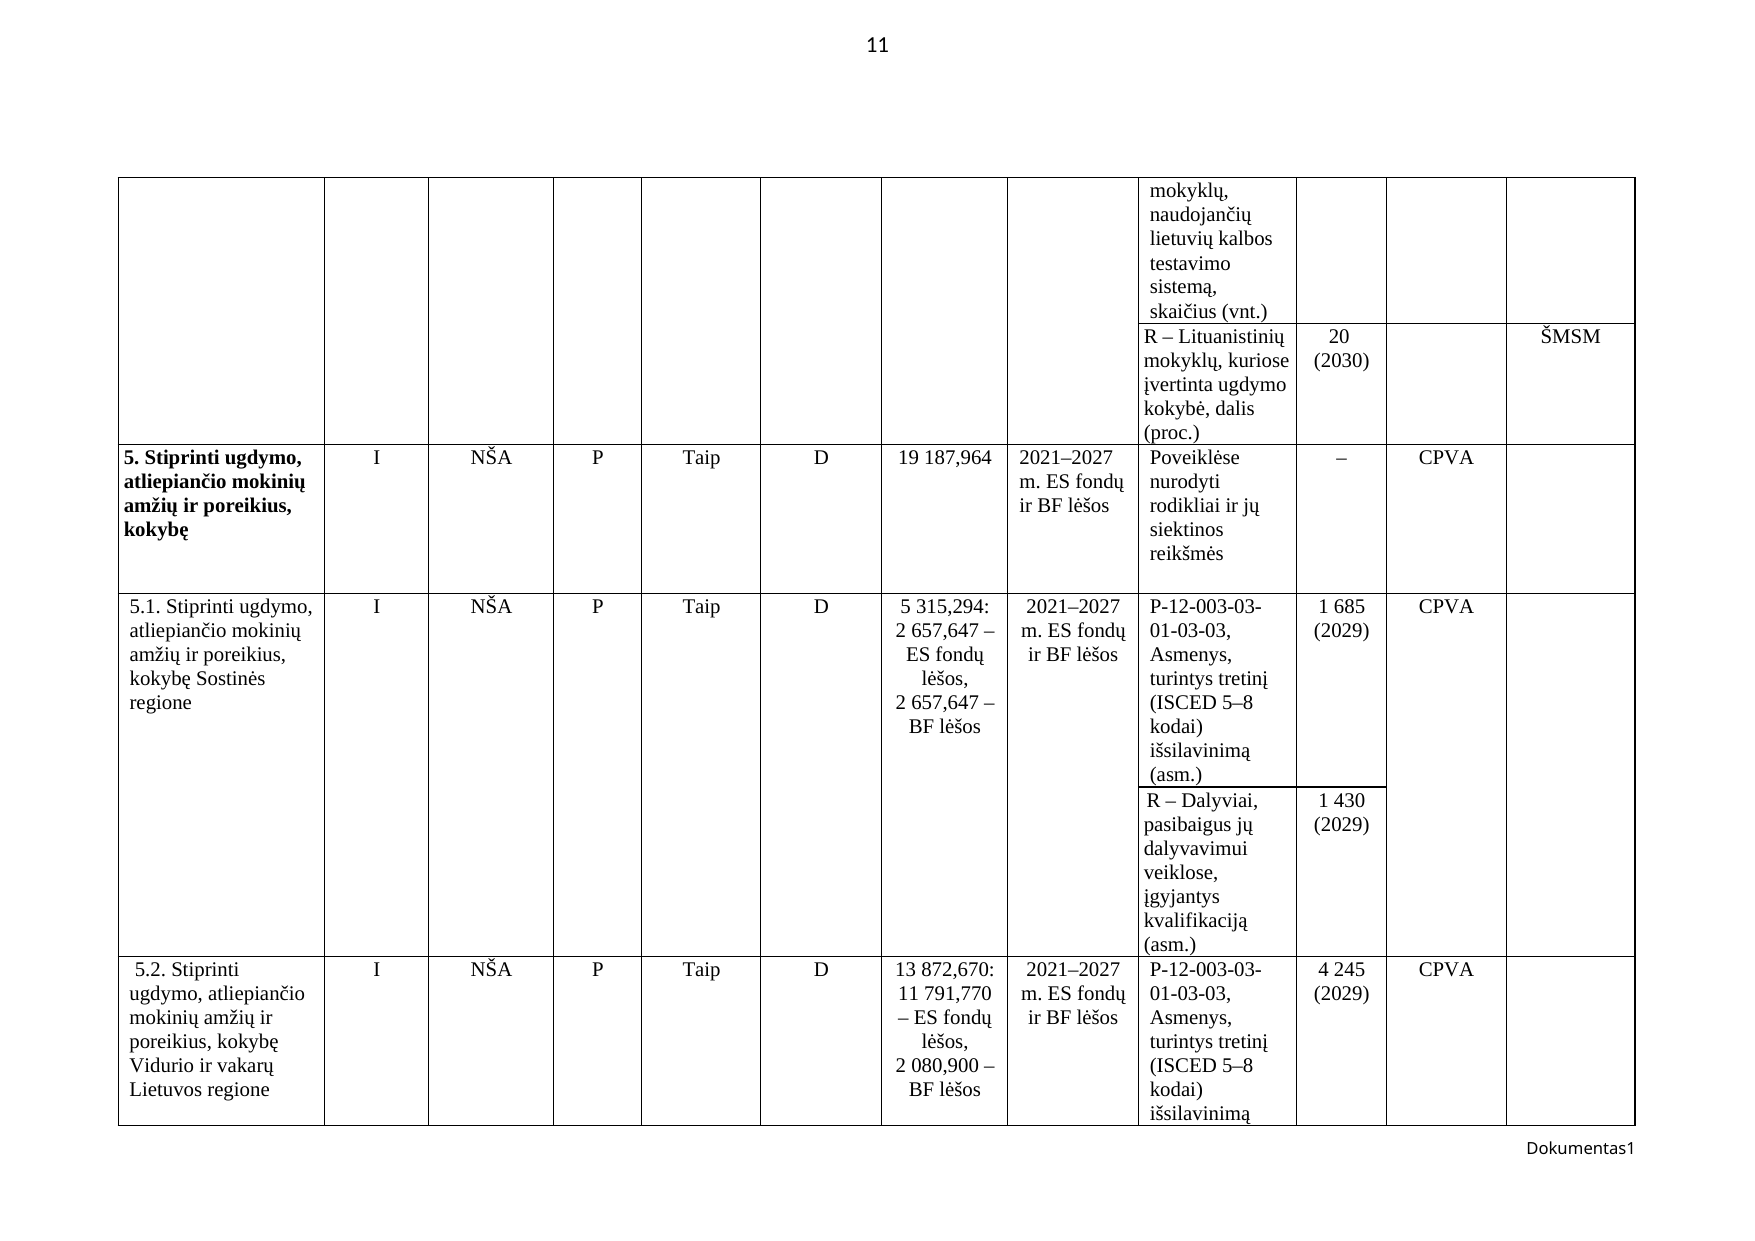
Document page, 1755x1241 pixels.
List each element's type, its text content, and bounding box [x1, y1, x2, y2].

table_cell D [761, 594, 881, 956]
table_cell [1297, 178, 1386, 323]
table_cell CPVA [1387, 594, 1506, 956]
table_cell [1507, 445, 1634, 593]
table_cell 19 187,964 [882, 445, 1007, 593]
table_cell CPVA [1387, 957, 1506, 1125]
table_cell 13 872,670: 11 791,770 – ES fondų lėšos, 2 080,900 – BF lėšos [882, 957, 1007, 1125]
table_cell [1387, 324, 1506, 444]
table_cell Taip [642, 594, 760, 956]
table_cell R – Lituanistinių mokyklų, kuriose įvertinta ugdymo kokybė, dalis (proc.) [1139, 324, 1296, 444]
table_cell I [325, 445, 428, 593]
table_cell NŠA [429, 957, 553, 1125]
table_cell D [761, 445, 881, 593]
table_cell [642, 178, 760, 444]
table_cell 5.2. Stiprinti ugdymo, atliepiančio mokinių amžių ir poreikius, kokybę Vidurio ir vakarų Lietuvos regione [119, 957, 324, 1125]
table_cell R – Dalyviai, pasibaigus jų dalyvavimui veiklose, įgyjantys kvalifikaciją (asm.) [1139, 788, 1296, 956]
table_cell NŠA [429, 445, 553, 593]
table_cell I [325, 594, 428, 956]
table_cell P-12-003-03-01-03-03, Asmenys, turintys tretinį (ISCED 5–8 kodai) išsilavinimą [1139, 957, 1296, 1125]
table_cell 20 (2030) [1297, 324, 1386, 444]
table_cell D [761, 957, 881, 1125]
table_cell [325, 178, 428, 444]
table_cell [761, 178, 881, 444]
table_cell 2021–2027 m. ES fondų ir BF lėšos [1008, 594, 1138, 956]
table_cell 1 685 (2029) [1297, 594, 1386, 786]
table_cell 1 430 (2029) [1297, 788, 1386, 956]
table_cell [882, 178, 1007, 444]
table_cell 2021–2027 m. ES fondų ir BF lėšos [1008, 957, 1138, 1125]
table_cell Taip [642, 957, 760, 1125]
table_cell [1008, 178, 1138, 444]
table_cell 5 315,294: 2 657,647 – ES fondų lėšos, 2 657,647 – BF lėšos [882, 594, 1007, 956]
table_cell Poveiklėse nurodyti rodikliai ir jų siektinos reikšmės [1139, 445, 1296, 593]
table_cell 2021–2027 m. ES fondų ir BF lėšos [1008, 445, 1138, 593]
table_cell [1387, 178, 1506, 323]
table_cell – [1297, 445, 1386, 593]
table_cell ŠMSM [1507, 324, 1634, 444]
table_cell [119, 178, 324, 444]
table_cell mokyklų, naudojančių lietuvių kalbos testavimo sistemą, skaičius (vnt.) [1139, 178, 1296, 323]
table_cell NŠA [429, 594, 553, 956]
table_cell P [554, 594, 641, 956]
table_cell 4 245 (2029) [1297, 957, 1386, 1125]
table_cell P [554, 957, 641, 1125]
table_cell [1507, 957, 1634, 1125]
table_cell Taip [642, 445, 760, 593]
table_cell [1507, 178, 1634, 323]
table_cell [429, 178, 553, 444]
table_cell P-12-003-03-01-03-03, Asmenys, turintys tretinį (ISCED 5–8 kodai) išsilavinimą (asm.) [1139, 594, 1296, 786]
table_cell 5. Stiprinti ugdymo, atliepiančio mokinių amžių ir poreikius, kokybę [119, 445, 324, 593]
table_cell I [325, 957, 428, 1125]
table_cell CPVA [1387, 445, 1506, 593]
table_cell [1507, 594, 1634, 956]
table_cell [554, 178, 641, 444]
table_cell P [554, 445, 641, 593]
table_cell 5.1. Stiprinti ugdymo, atliepiančio mokinių amžių ir poreikius, kokybę Sostinės regione [119, 594, 324, 956]
